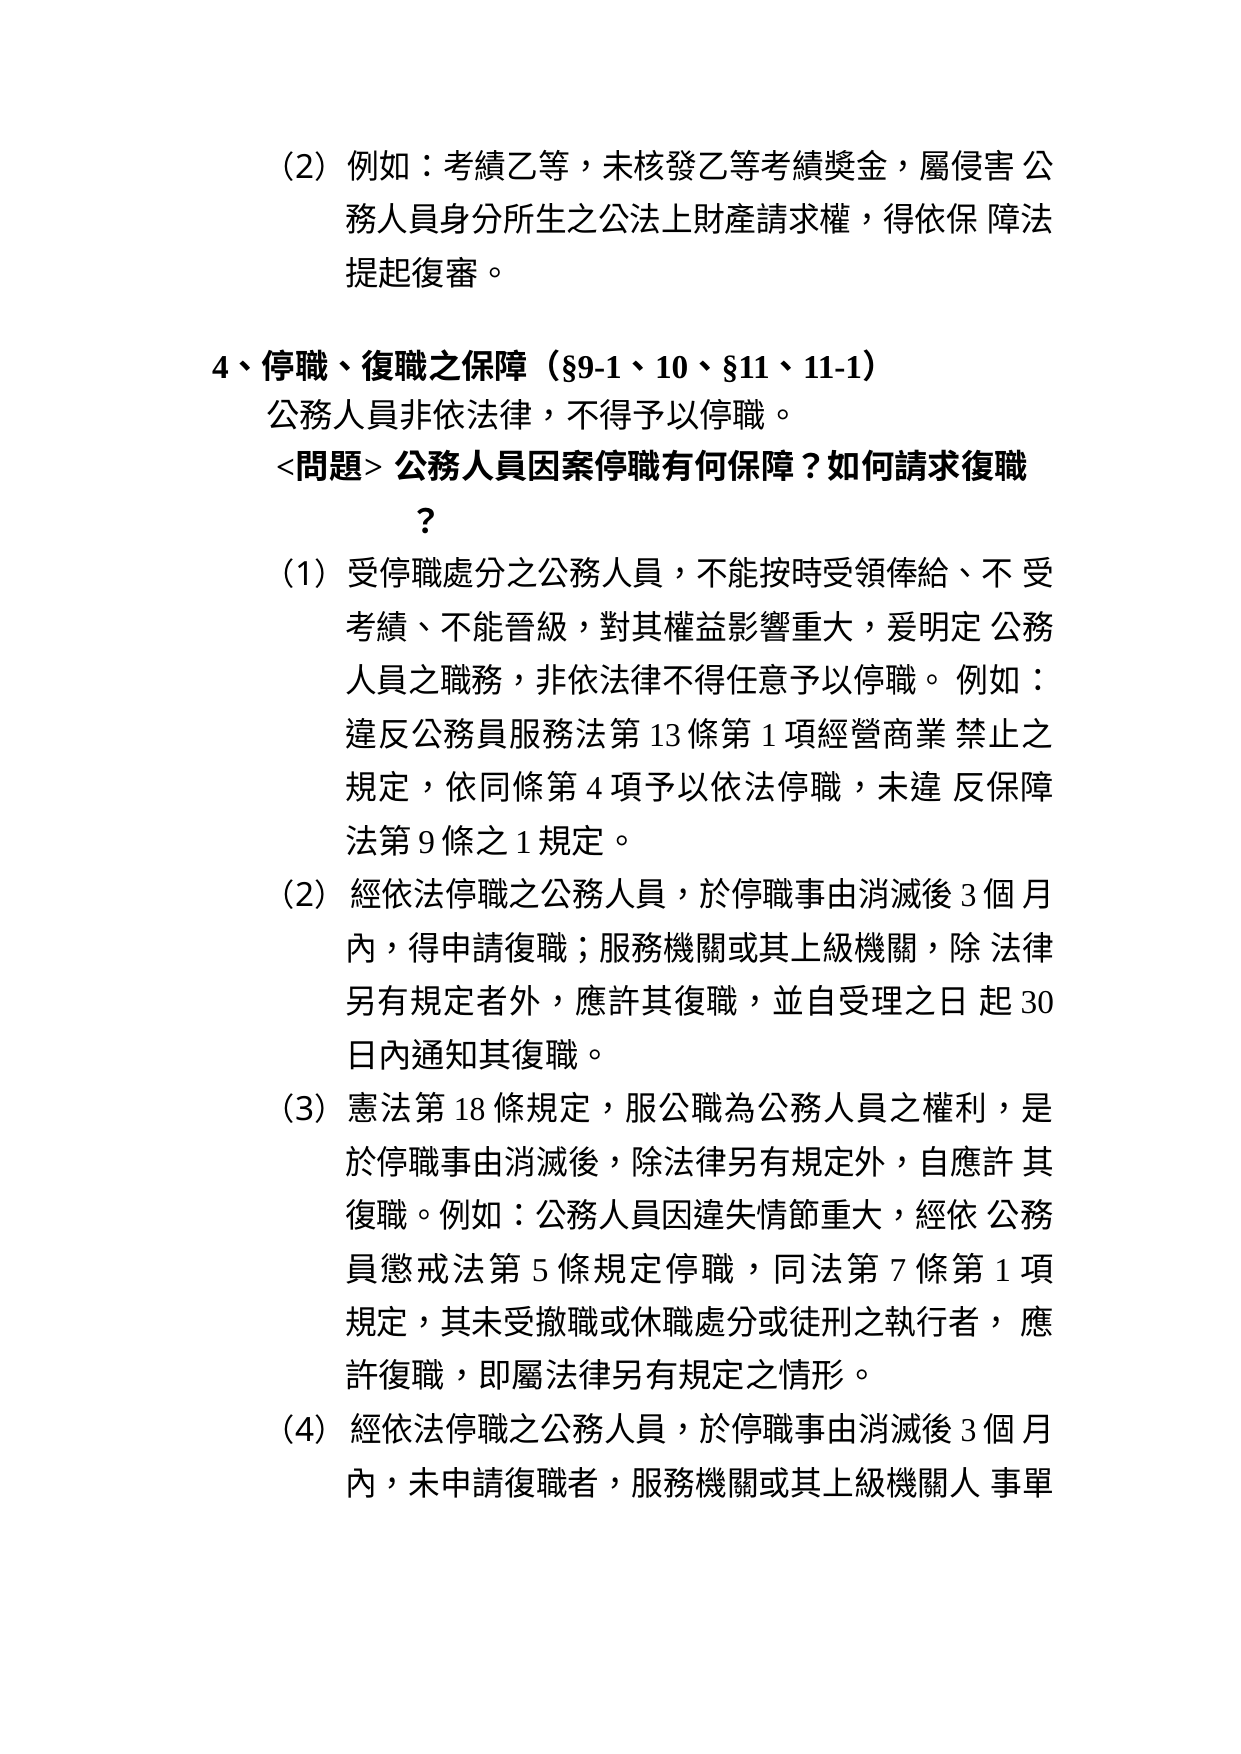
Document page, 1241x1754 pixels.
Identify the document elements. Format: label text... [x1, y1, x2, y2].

subtitle <問題> 公務人員因案停職有何保障？如何請求復職 [276, 439, 1163, 489]
text ？ [409, 489, 1163, 545]
list 憲法第18條規定，服公職為公務人員之權利，是 於停職事由消滅後，除法律另有規定外，自應許 其復職。例如：公務人員因違失情節重大，經依 公務員懲戒法第5條規定停職，同法第7條第1項規定，其未受撤職或休職處分或徒刑之執行者， 應許復職，即屬法律另有規定之情形。 [263, 1082, 1054, 1397]
text 4、停職、復職之保障（§9-1、10、§11、11-1） 公務人員非依法律，不得予以停職。 [212, 340, 898, 437]
list 受停職處分之公務人員，不能按時受領俸給、不 受考績、不能晉級，對其權益影響重大，爰明定 公務人員之職務，非依法律不得任意予以停職。 例如：違反公務員服務法第13條第1項經營商業 禁止之規定，依同條第4項予以依法停職，未違 反保障法第9條之1規定。 [263, 547, 1053, 863]
list 經依法停職之公務人員，於停職事由消滅後3個 月內，未申請復職者，服務機關或其上級機關人 事單 [263, 1403, 1054, 1504]
list 經依法停職之公務人員，於停職事由消滅後3個 月內，得申請復職；服務機關或其上級機關，除 法律另有規定者外，應許其復職，並自受理之日 起30日內通知其復職。 [263, 868, 1054, 1077]
list 例如：考績乙等，未核發乙等考績奬金，屬侵害 公務人員身分所生之公法上財產請求權，得依保 障法提起復審。 [263, 139, 1054, 295]
